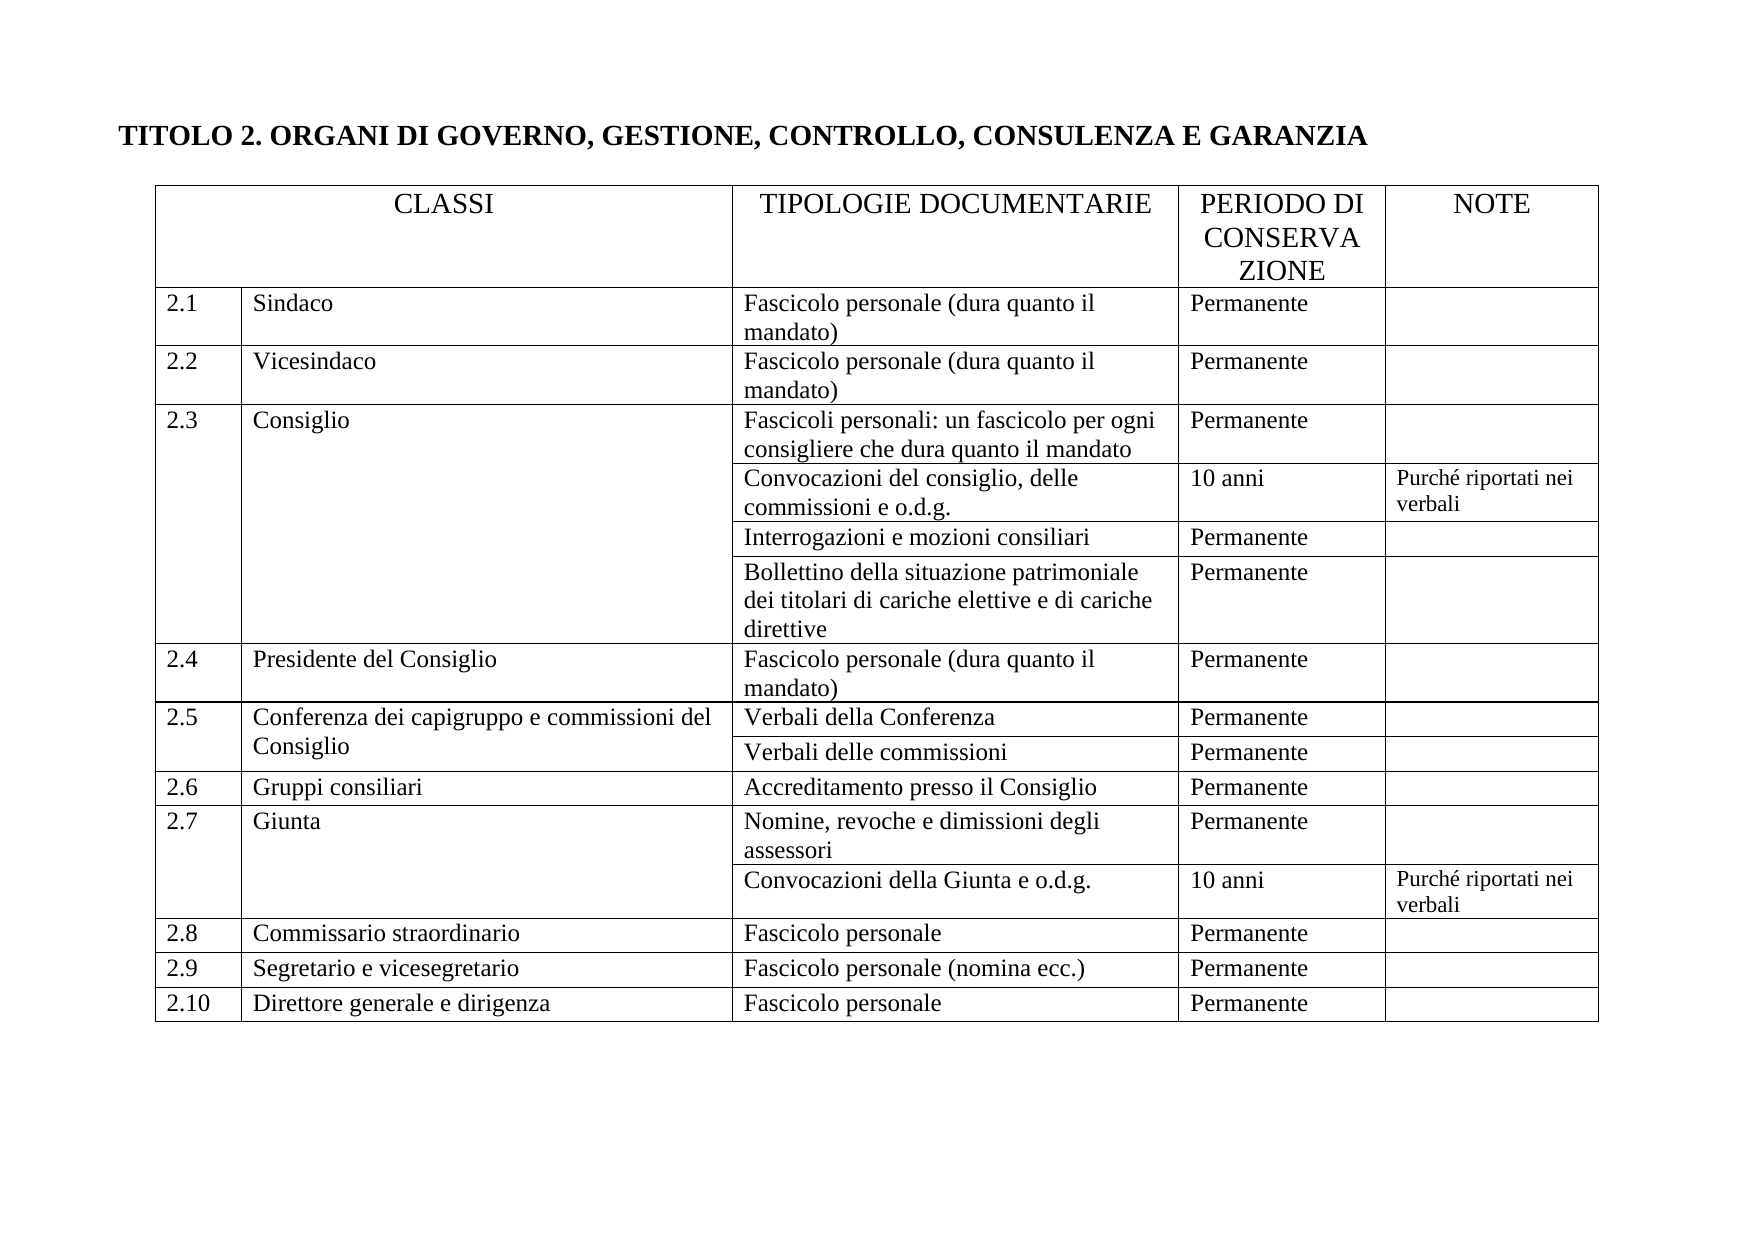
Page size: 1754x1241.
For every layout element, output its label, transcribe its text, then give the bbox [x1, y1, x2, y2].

table_cell Purché riportati nei verbali [1386, 865, 1598, 917]
table_cell Verbali delle commissioni [733, 737, 1178, 771]
table_header TIPOLOGIE DOCUMENTARIE [733, 186, 1178, 287]
table_cell Permanente [1179, 288, 1385, 345]
table_cell Permanente [1179, 953, 1385, 987]
table_cell Vicesindaco [242, 346, 732, 404]
table_cell 2.3 [156, 405, 241, 643]
table_cell [1386, 772, 1598, 805]
table_cell Fascicolo personale (dura quanto il mandato) [733, 288, 1178, 345]
table_cell 2.8 [156, 919, 241, 952]
table_cell Convocazioni del consiglio, delle commissioni e o.d.g. [733, 464, 1178, 521]
table_cell Fascicoli personali: un fascicolo per ogni consigliere che dura quanto il mandato [733, 405, 1178, 462]
table_cell Purché riportati nei verbali [1386, 464, 1598, 521]
table_cell Permanente [1179, 346, 1385, 404]
table_cell [1386, 522, 1598, 556]
table_header CLASSI [156, 186, 732, 287]
table_cell Bollettino della situazione patrimoniale dei titolari di cariche elettive e di cariche direttive [733, 557, 1178, 643]
table_header PERIODO DI CONSERVA ZIONE [1179, 186, 1385, 287]
text TITOLO 2. ORGANI DI GOVERNO, GESTIONE, CONTROLLO, CONSULENZA E GARANZIA [118, 118, 1636, 152]
table_cell Interrogazioni e mozioni consiliari [733, 522, 1178, 556]
table_cell Permanente [1179, 806, 1385, 864]
table_cell 10 anni [1179, 865, 1385, 917]
table_cell [1386, 919, 1598, 952]
table_cell Presidente del Consiglio [242, 644, 732, 701]
table_cell 2.6 [156, 772, 241, 805]
table_cell Permanente [1179, 737, 1385, 771]
table_cell Permanente [1179, 919, 1385, 952]
table_cell Nomine, revoche e dimissioni degli assessori [733, 806, 1178, 864]
table_cell Permanente [1179, 703, 1385, 736]
table_cell Gruppi consiliari [242, 772, 732, 805]
table_cell [1386, 405, 1598, 462]
table_cell Direttore generale e dirigenza [242, 988, 732, 1021]
table_cell Permanente [1179, 644, 1385, 701]
table_cell 2.5 [156, 703, 241, 771]
table_cell Permanente [1179, 405, 1385, 462]
table_cell Verbali della Conferenza [733, 703, 1178, 736]
table_cell [1386, 644, 1598, 701]
table_cell Accreditamento presso il Consiglio [733, 772, 1178, 805]
table_cell Fascicolo personale (nomina ecc.) [733, 953, 1178, 987]
table_cell Consiglio [242, 405, 732, 643]
table_cell Convocazioni della Giunta e o.d.g. [733, 865, 1178, 917]
table_header NOTE [1386, 186, 1598, 287]
table_cell Fascicolo personale [733, 919, 1178, 952]
table_cell Commissario straordinario [242, 919, 732, 952]
table_cell Sindaco [242, 288, 732, 345]
table_cell [1386, 703, 1598, 736]
table_cell 2.4 [156, 644, 241, 701]
table_cell 2.10 [156, 988, 241, 1021]
table_cell [1386, 557, 1598, 643]
table_cell 2.2 [156, 346, 241, 404]
table_cell [1386, 988, 1598, 1021]
table_cell Segretario e vicesegretario [242, 953, 732, 987]
table_cell [1386, 737, 1598, 771]
table_cell Permanente [1179, 557, 1385, 643]
table_cell Conferenza dei capigruppo e commissioni del Consiglio [242, 703, 732, 771]
table_cell [1386, 288, 1598, 345]
table_cell Permanente [1179, 988, 1385, 1021]
table_cell 10 anni [1179, 464, 1385, 521]
table_cell Fascicolo personale (dura quanto il mandato) [733, 346, 1178, 404]
table_cell [1386, 953, 1598, 987]
table_cell 2.1 [156, 288, 241, 345]
table_cell Permanente [1179, 522, 1385, 556]
table_cell Permanente [1179, 772, 1385, 805]
table_cell [1386, 806, 1598, 864]
table_cell Giunta [242, 806, 732, 917]
table_cell 2.7 [156, 806, 241, 917]
table_cell 2.9 [156, 953, 241, 987]
table_cell Fascicolo personale (dura quanto il mandato) [733, 644, 1178, 701]
table_cell Fascicolo personale [733, 988, 1178, 1021]
table_cell [1386, 346, 1598, 404]
